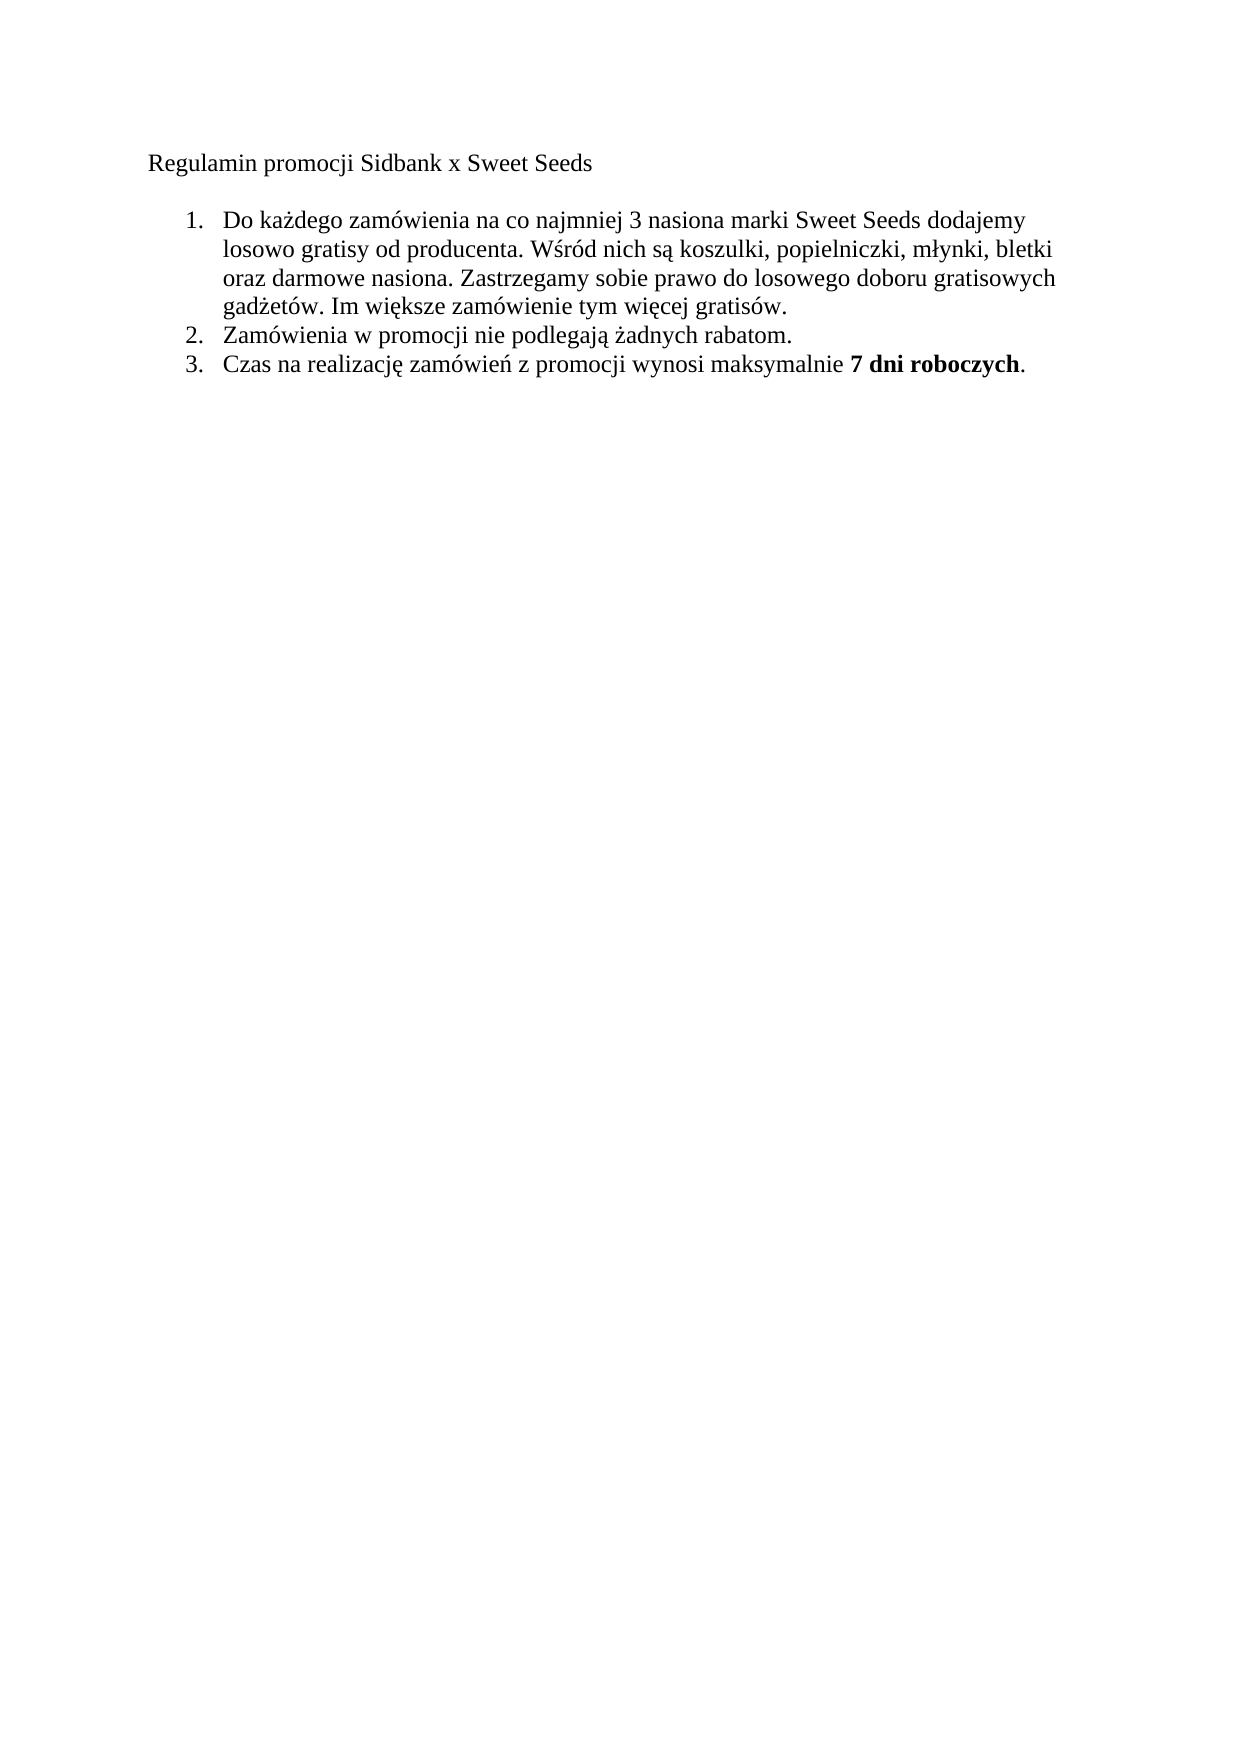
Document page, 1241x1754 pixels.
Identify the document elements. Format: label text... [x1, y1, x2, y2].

text Regulamin promocji Sidbank x Sweet Seeds [148, 148, 1093, 176]
list Zamówienia w promocji nie podlegają żadnych rabatom. [185, 320, 1093, 349]
list Czas na realizację zamówień z promocji wynosi maksymalnie 7 dni roboczych. [185, 349, 1093, 378]
list Do każdego zamówienia na co najmniej 3 nasiona marki Sweet Seeds dodajemy losowo gratisy od producenta. Wśród nich są koszulki, popielniczki, młynki, bletki oraz darmowe nasiona. Zastrzegamy sobie prawo do losowego doboru gratisowych gadżetów. Im większe zamówienie tym więcej gratisów. [185, 205, 1093, 320]
